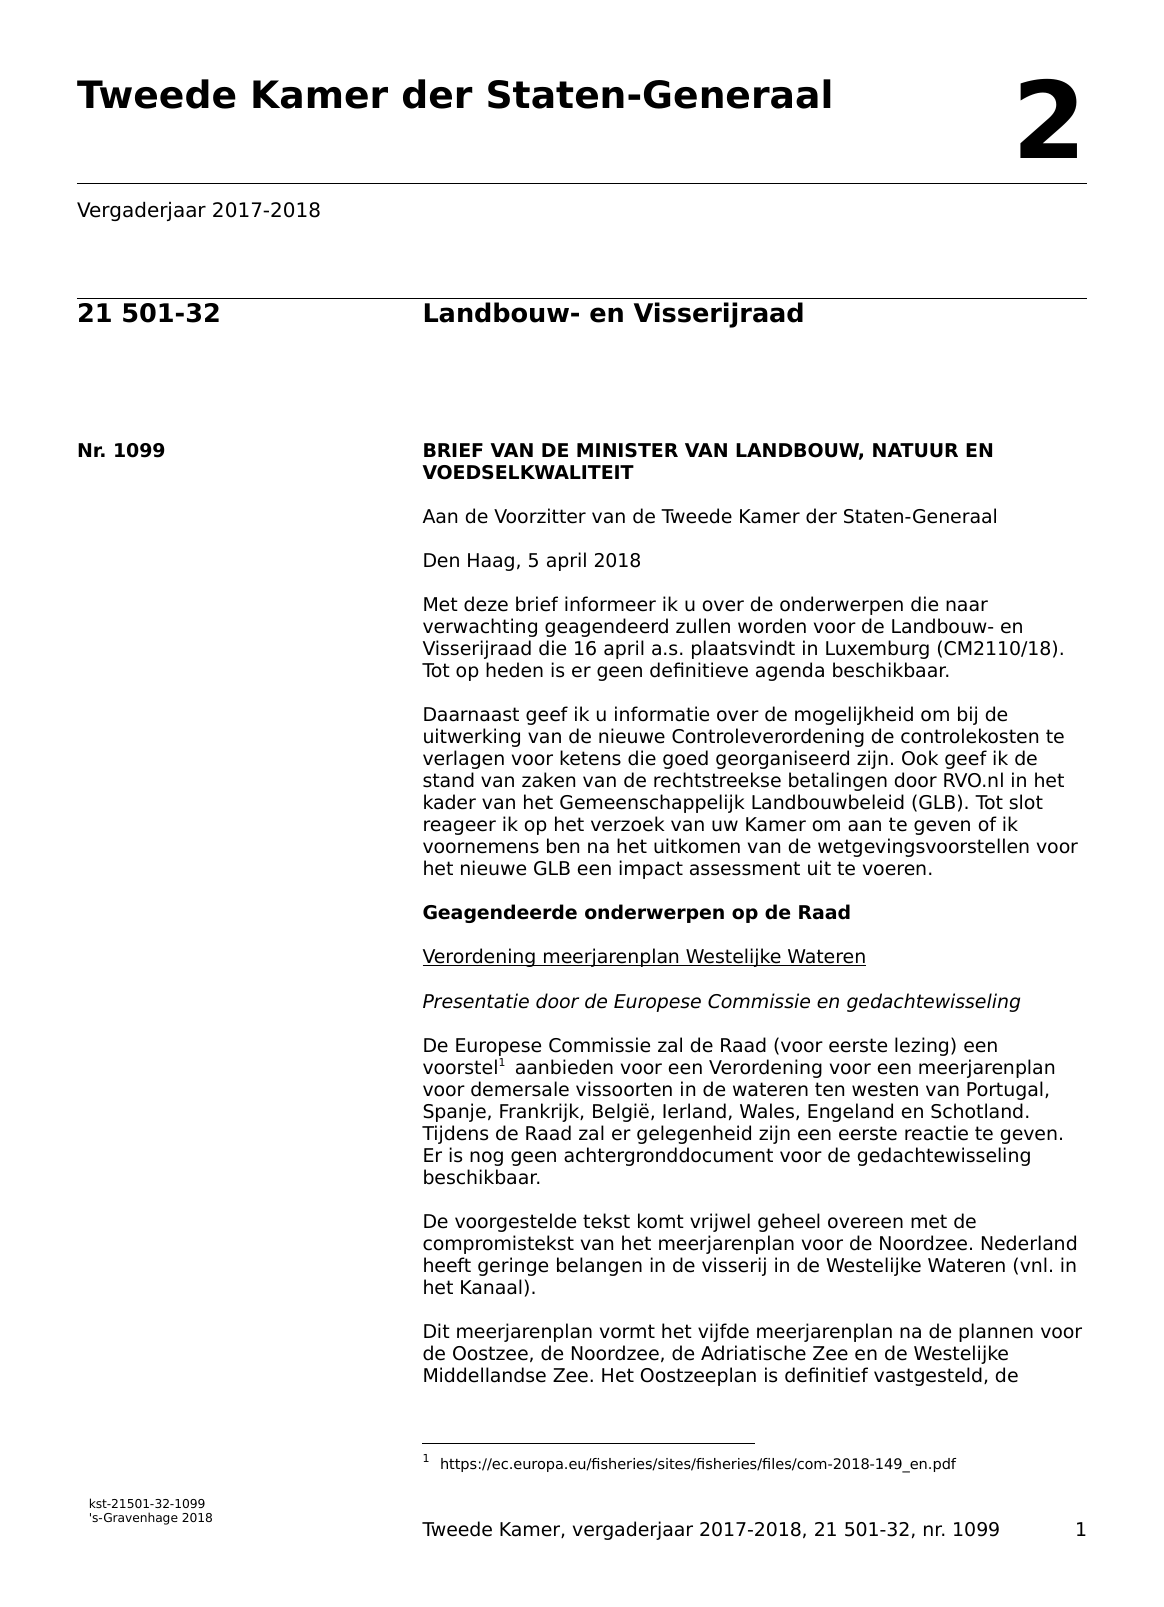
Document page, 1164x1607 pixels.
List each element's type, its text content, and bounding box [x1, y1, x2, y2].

text De voorgestelde tekst komt vrijwel geheel overeen met de compromistekst van het meerjarenplan voor de Noordzee. Nederland heeft geringe belangen in de visserij in de Westelijke Wateren (vnl. in het Kanaal). [422, 1211, 1087, 1299]
subtitle 21 501-32 Landbouw- en Visserijraad [77, 299, 1087, 329]
text Met deze brief informeer ik u over de onderwerpen die naar verwachting geagendeerd zullen worden voor de Landbouw- en Visserijraad die 16 april a.s. plaatsvindt in Luxemburg (CM2110/18). Tot op heden is er geen definitieve agenda beschikbaar. [422, 594, 1087, 682]
subtitle Geagendeerde onderwerpen op de Raad [422, 902, 1087, 924]
table_header Tweede Kamer der Staten-Generaal [77, 59, 886, 183]
table_cell Vergaderjaar 2017-2018 [77, 184, 1087, 298]
text De Europese Commissie zal de Raad (voor eerste lezing) een voorstel aanbieden voor een Verordening voor een meerjarenplan voor demersale vissoorten in de wateren ten westen van Portugal, Spanje, Frankrijk, België, Ierland, Wales, Engeland en Schotland. Tijdens de Raad zal er gelegenheid zijn een eerste reactie te geven. Er is nog geen achtergronddocument voor de gedachtewisseling beschikbaar. [422, 1035, 1087, 1189]
text Dit meerjarenplan vormt het vijfde meerjarenplan na de plannen voor de Oostzee, de Noordzee, de Adriatische Zee en de Westelijke Middellandse Zee. Het Oostzeeplan is definitief vastgesteld, de [422, 1321, 1087, 1387]
text Aan de Voorzitter van de Tweede Kamer der Staten-Generaal [422, 506, 1087, 528]
subtitle Presentatie door de Europese Commissie en gedachtewisseling [422, 991, 1087, 1013]
table_header 2 [886, 59, 1087, 183]
subtitle Verordening meerjarenplan Westelijke Wateren [422, 946, 1087, 968]
subtitle Nr. 1099 BRIEF VAN DE MINISTER VAN LANDBOUW, NATUUR EN VOEDSELKWALITEIT [77, 440, 1087, 484]
text 's-Gravenhage 2018 [88, 1511, 323, 1525]
text kst-21501-32-1099 [88, 1497, 323, 1511]
text Daarnaast geef ik u informatie over de mogelijkheid om bij de uitwerking van de nieuwe Controleverordening de controlekosten te verlagen voor ketens die goed georganiseerd zijn. Ook geef ik de stand van zaken van de rechtstreekse betalingen door RVO.nl in het kader van het Gemeenschappelijk Landbouwbeleid (GLB). Tot slot reageer ik op het verzoek van uw Kamer om aan te geven of ik voornemens ben na het uitkomen van de wetgevingsvoorstellen voor het nieuwe GLB een impact assessment uit te voeren. [422, 704, 1087, 880]
text Den Haag, 5 april 2018 [422, 550, 1087, 572]
text https://ec.europa.eu/fisheries/sites/fisheries/files/com-2018-149_en.pdf [422, 1452, 1087, 1474]
